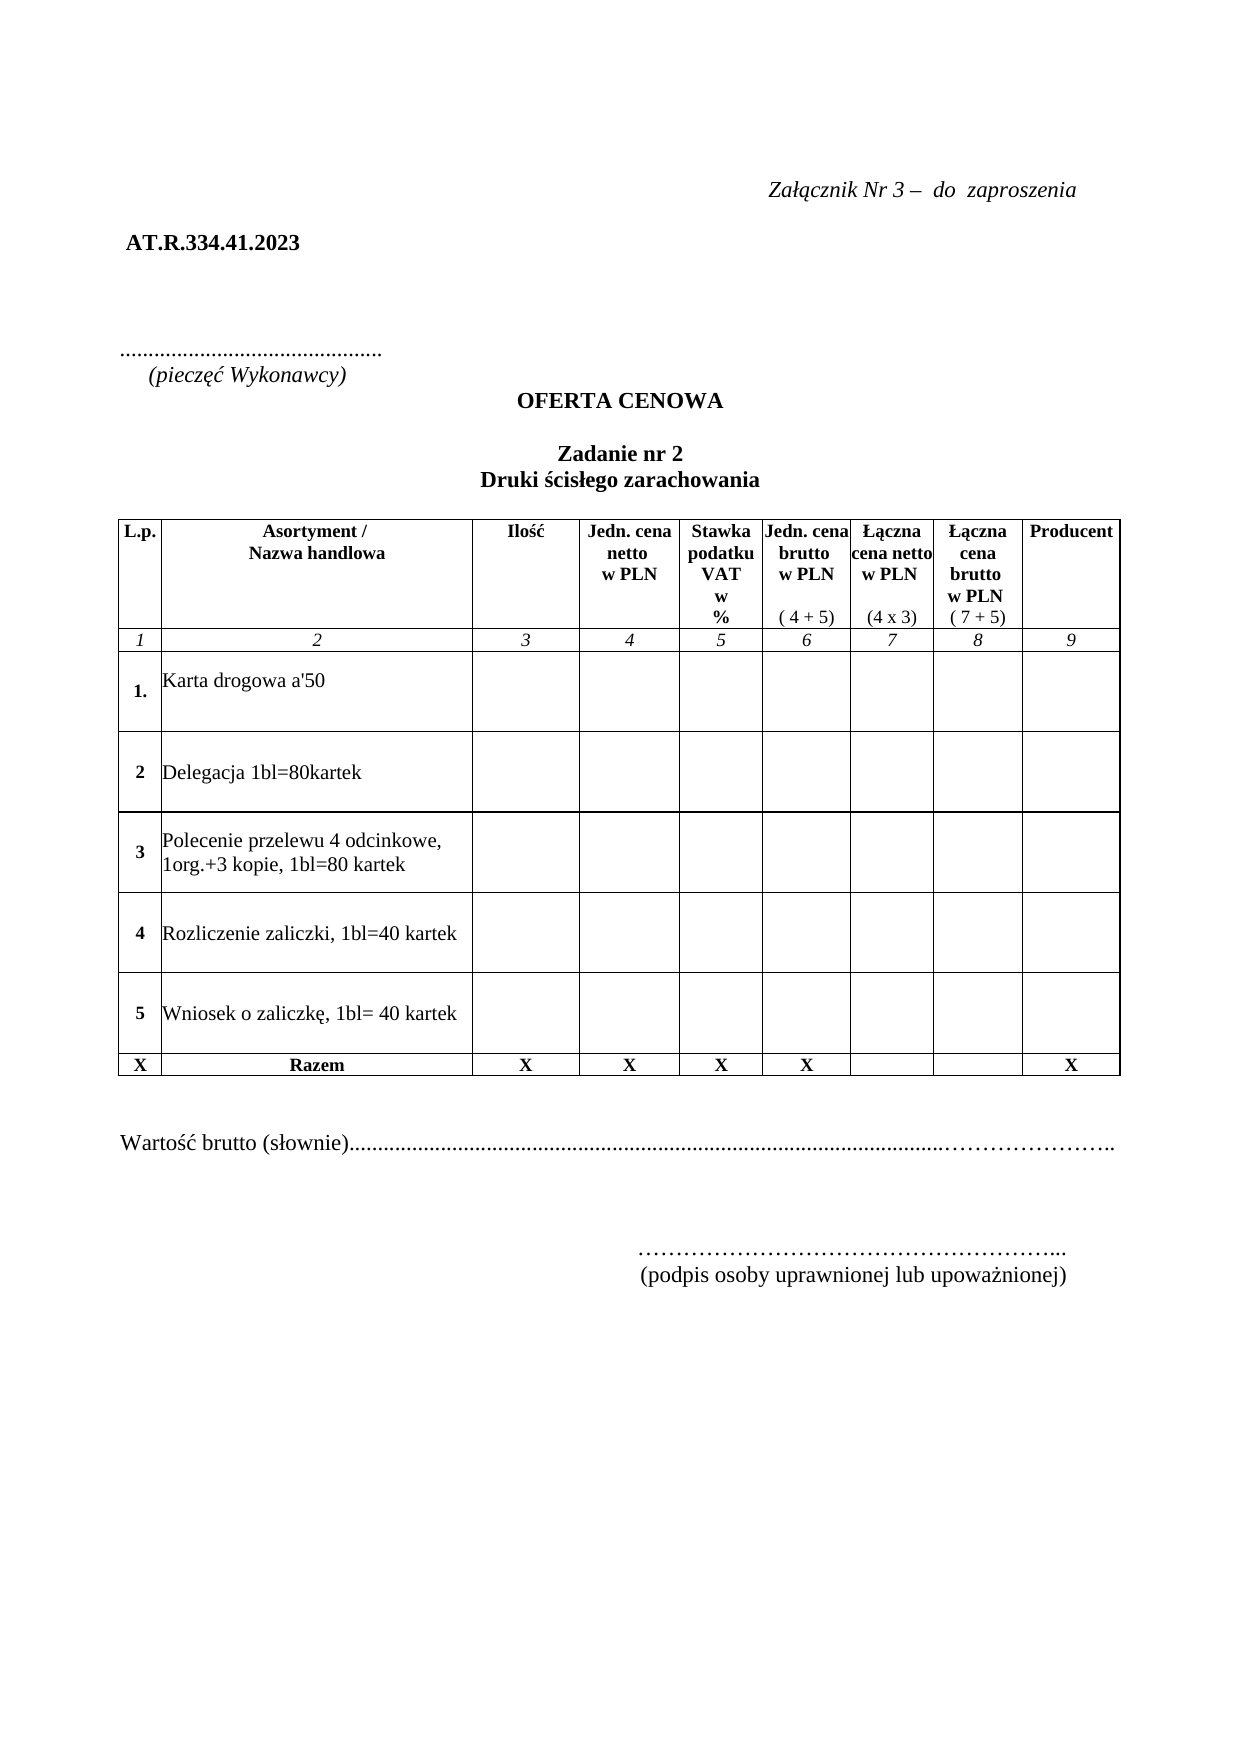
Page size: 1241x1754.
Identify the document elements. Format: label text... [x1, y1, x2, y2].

table_cell 3 [473, 629, 579, 651]
table_cell [680, 973, 762, 1053]
table_cell 5 [119, 973, 161, 1053]
table_cell 2 [119, 732, 161, 811]
table_cell [680, 652, 762, 731]
table_cell 5 [680, 629, 762, 651]
table_header Łączna cena netto w PLN (4 x 3) [851, 520, 933, 628]
table_cell [680, 732, 762, 811]
table_header L.p. [119, 520, 161, 628]
table_cell Polecenie przelewu 4 odcinkowe, 1org.+3 kopie, 1bl=80 kartek [162, 813, 472, 892]
table_cell [851, 973, 933, 1053]
table_header Producent [1023, 520, 1119, 628]
table_cell 6 [763, 629, 850, 651]
table_cell [1023, 893, 1119, 972]
text Wartość brutto (słownie)........................................................................................................………………….. [120, 1129, 1120, 1155]
table_cell [763, 732, 850, 811]
table_cell Razem [162, 1054, 472, 1075]
table_cell [473, 813, 579, 892]
table_cell Wniosek o zaliczkę, 1bl= 40 kartek [162, 973, 472, 1053]
table_cell [851, 893, 933, 972]
text ………………………………………………... [120, 1234, 1120, 1261]
table_cell X [680, 1054, 762, 1075]
table_cell [1023, 652, 1119, 731]
text Załącznik Nr 3 – do zaproszenia [120, 176, 1120, 203]
table_cell [473, 652, 579, 731]
text Zadanie nr 2 [120, 440, 1120, 466]
table_header Łączna cena brutto w PLN ( 7 + 5) [934, 520, 1022, 628]
table_cell X [473, 1054, 579, 1075]
table_cell [580, 732, 679, 811]
table_cell 1. [119, 652, 161, 731]
table_cell 3 [119, 813, 161, 892]
table_cell [580, 893, 679, 972]
table_header [162, 693, 472, 714]
table_header Stawka podatku VAT w % [680, 520, 762, 628]
table_cell [680, 893, 762, 972]
table_cell [580, 813, 679, 892]
table_cell [580, 652, 679, 731]
text Druki ścisłego zarachowania [120, 466, 1120, 493]
table_cell [934, 813, 1022, 892]
table_cell 1 [119, 629, 161, 651]
table_cell [1023, 813, 1119, 892]
table_cell [851, 1054, 933, 1075]
text AT.R.334.41.2023 [120, 229, 1120, 256]
table_cell [851, 652, 933, 731]
table_cell [763, 893, 850, 972]
table_cell 8 [934, 629, 1022, 651]
table_cell [934, 1054, 1022, 1075]
table_header Asortyment / Nazwa handlowa [162, 520, 472, 628]
table_cell [763, 973, 850, 1053]
text (podpis osoby uprawnionej lub upoważnionej) [120, 1261, 1120, 1287]
table_cell Delegacja 1bl=80kartek [162, 732, 472, 811]
table_cell [851, 813, 933, 892]
table_cell X [1023, 1054, 1119, 1075]
table_cell [1023, 732, 1119, 811]
table_cell [934, 652, 1022, 731]
table_header Jedn. cena netto w PLN [580, 520, 679, 628]
table_cell [1023, 973, 1119, 1053]
table_header Jedn. cena brutto w PLN ( 4 + 5) [763, 520, 850, 628]
table_cell [851, 732, 933, 811]
table_cell X [580, 1054, 679, 1075]
table_cell 9 [1023, 629, 1119, 651]
table_cell 4 [119, 893, 161, 972]
table_cell [934, 973, 1022, 1053]
table_cell [680, 813, 762, 892]
text (pieczęć Wykonawcy) [120, 361, 1120, 387]
table_cell Karta drogowa a'50 [162, 652, 472, 693]
table_cell Rozliczenie zaliczki, 1bl=40 kartek [162, 893, 472, 972]
table_cell X [119, 1054, 161, 1075]
table_cell 4 [580, 629, 679, 651]
table_cell [162, 714, 472, 731]
table_cell [934, 732, 1022, 811]
table_cell [763, 813, 850, 892]
table_cell [934, 893, 1022, 972]
table_header Ilość [473, 520, 579, 628]
text .............................................. [120, 334, 1120, 361]
table_cell [763, 652, 850, 731]
table_cell [580, 973, 679, 1053]
table_cell [473, 893, 579, 972]
table_cell [473, 732, 579, 811]
table_cell [473, 973, 579, 1053]
table_cell 7 [851, 629, 933, 651]
table_cell X [763, 1054, 850, 1075]
text OFERTA CENOWA [120, 387, 1120, 414]
table_cell 2 [162, 629, 472, 651]
